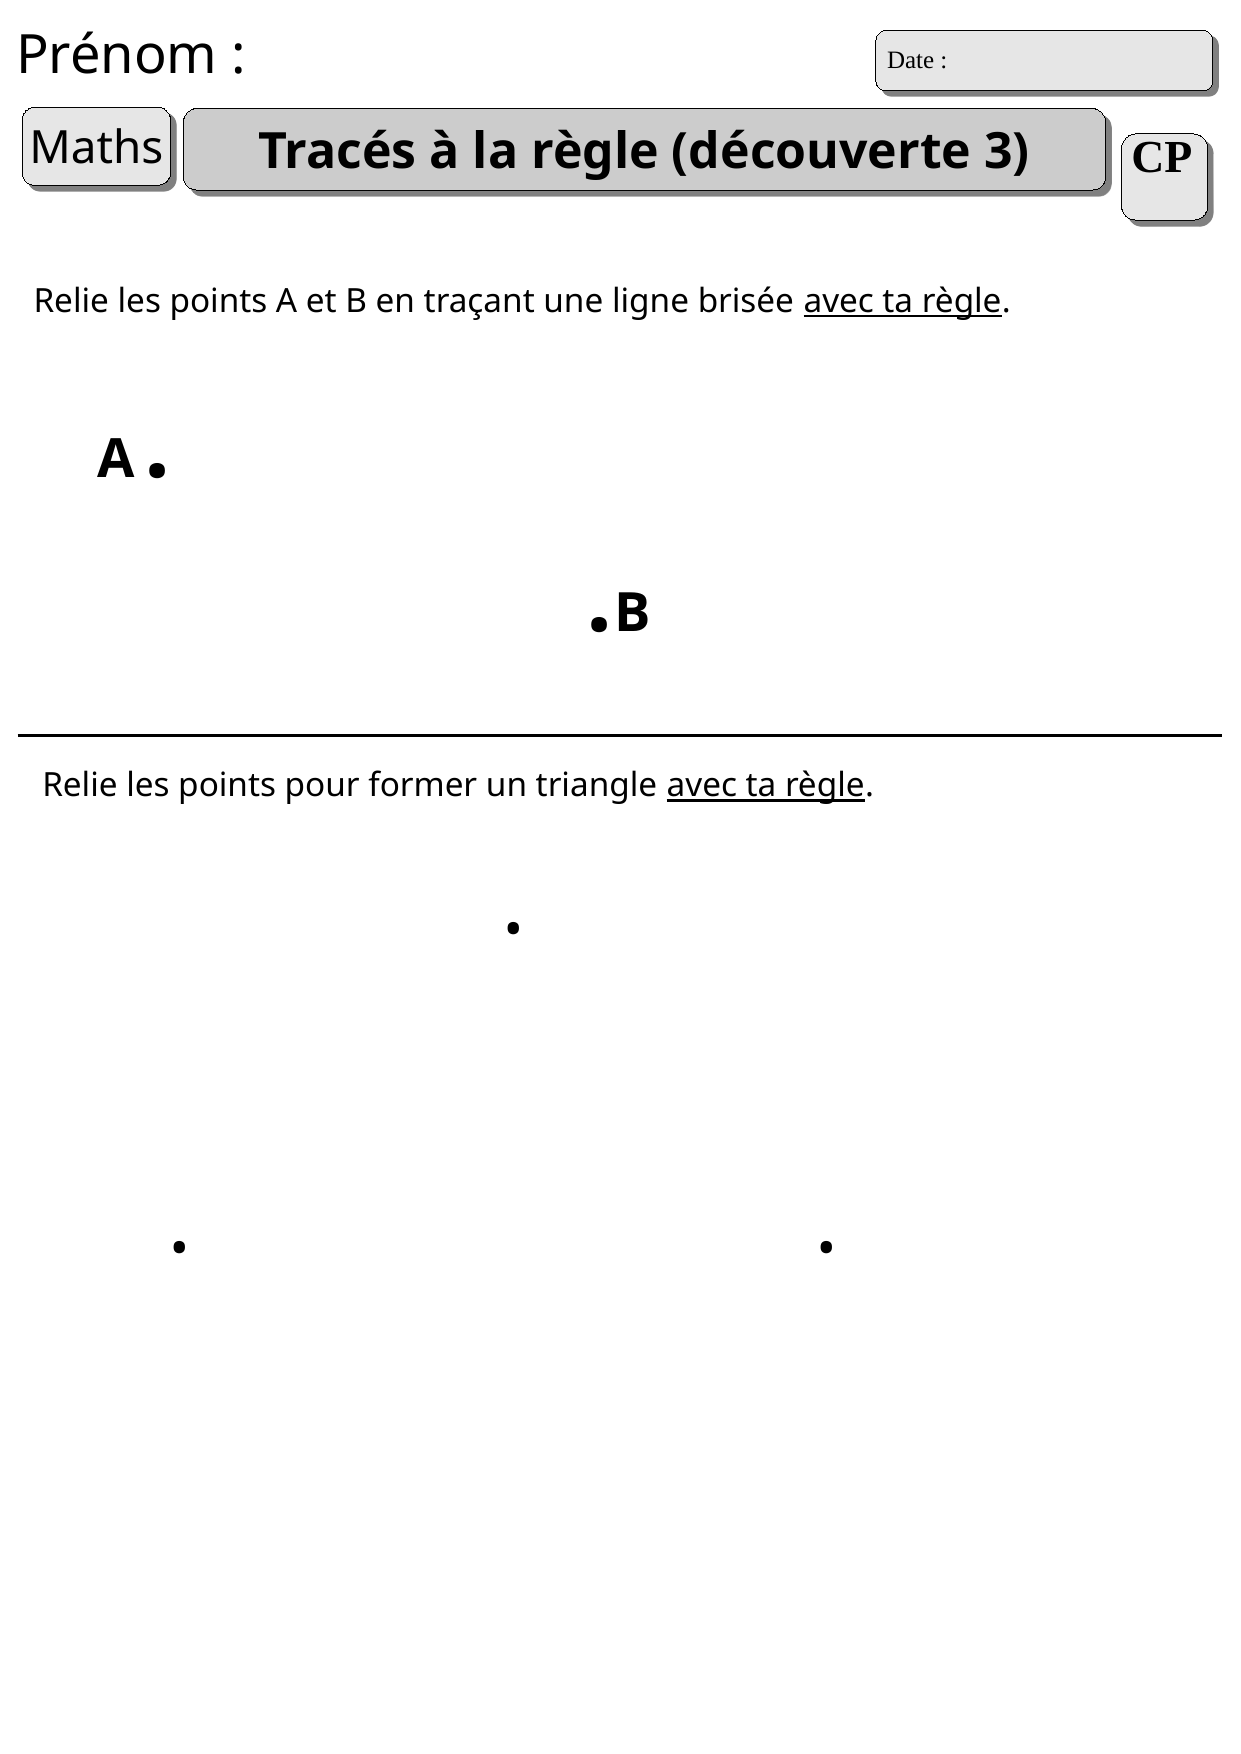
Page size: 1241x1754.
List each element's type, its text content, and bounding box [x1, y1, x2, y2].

text .B [16, 533, 1221, 658]
text Relie les points pour former un triangle avec ta règle. [16, 761, 1221, 806]
text . [16, 835, 1221, 960]
text A . [16, 379, 1221, 504]
text Relie les points A et B en traçant une ligne brisée avec ta règle. [16, 277, 1221, 322]
text Prénom : [16, 16, 1221, 90]
text . . [16, 1154, 1221, 1279]
